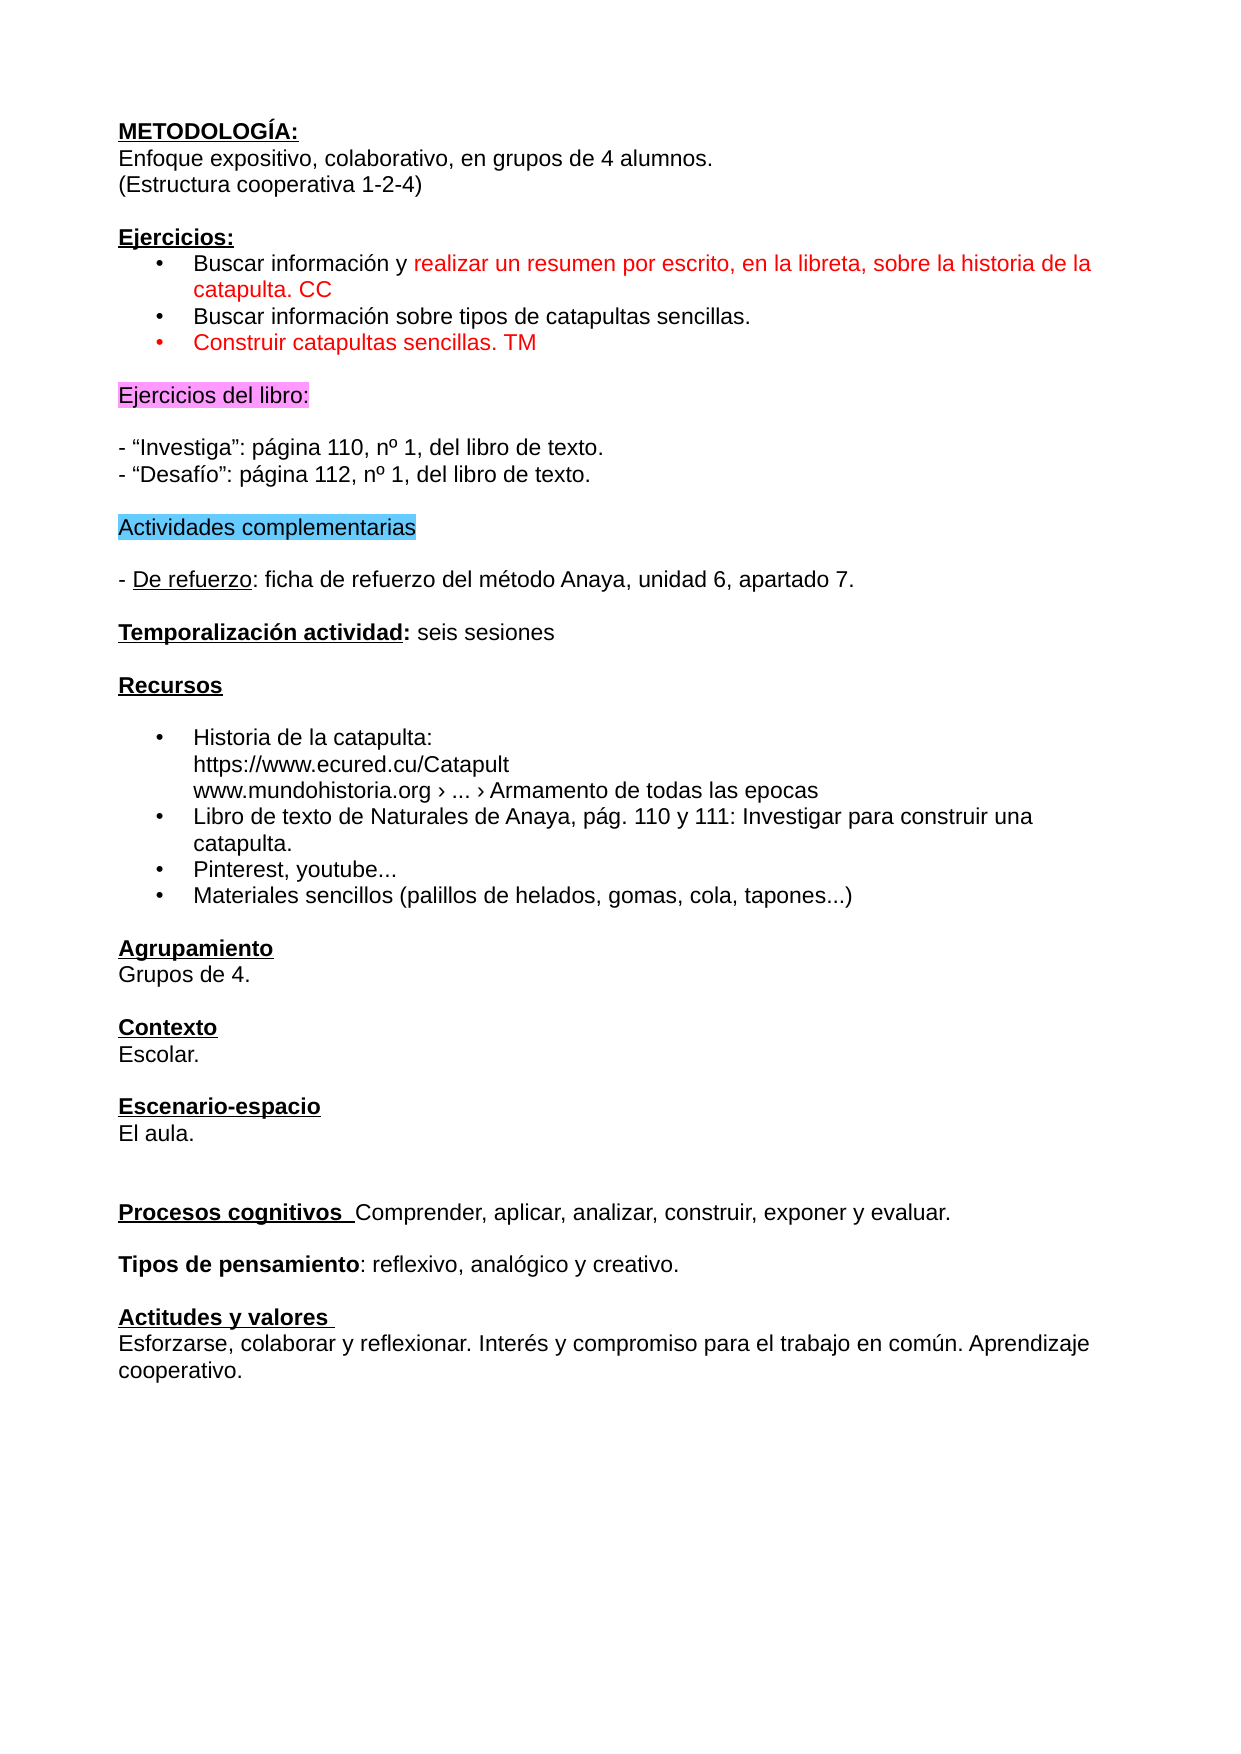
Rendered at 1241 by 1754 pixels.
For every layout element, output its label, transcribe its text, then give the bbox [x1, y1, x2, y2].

list Materiales sencillos (palillos de helados, gomas, cola, tapones...) [156, 882, 1122, 909]
list Libro de texto de Naturales de Anaya, pág. 110 y 111: Investigar para construir una catapulta. [156, 803, 1122, 856]
list www.mundohistoria.org › ... › Armamento de todas las epocas [156, 777, 1122, 803]
text Actividades complementarias [118, 513, 1122, 540]
text Ejercicios: [118, 223, 1122, 250]
text - “Desafío”: página 112, nº 1, del libro de texto. [118, 461, 1122, 487]
text Grupos de 4. [118, 961, 1122, 988]
text Ejercicios del libro: [118, 382, 1122, 408]
text Agrupamiento [118, 935, 1122, 961]
text Tipos de pensamiento: reflexivo, analógico y creativo. [118, 1251, 1122, 1278]
text (Estructura cooperativa 1-2-4) [118, 171, 1122, 197]
text Escenario-espacio [118, 1093, 1122, 1119]
list Pinterest, youtube... [156, 856, 1122, 882]
text - “Investiga”: página 110, nº 1, del libro de texto. [118, 434, 1122, 461]
list Buscar información sobre tipos de catapultas sencillas. [156, 303, 1122, 329]
text Contexto [118, 1014, 1122, 1041]
text METODOLOGÍA: [118, 118, 1122, 144]
text Actitudes y valores [118, 1304, 1122, 1330]
text Esforzarse, colaborar y reflexionar. Interés y compromiso para el trabajo en común. Aprendizaje cooperativo. [118, 1330, 1122, 1383]
text - De refuerzo: ficha de refuerzo del método Anaya, unidad 6, apartado 7. [118, 566, 1122, 592]
text Temporalización actividad: seis sesiones [118, 619, 1122, 645]
text Recursos [118, 672, 1122, 698]
text Escolar. [118, 1041, 1122, 1067]
list https://www.ecured.cu/Catapult [156, 751, 1122, 777]
text Procesos cognitivos Comprender, aplicar, analizar, construir, exponer y evaluar. [118, 1199, 1122, 1225]
text Enfoque expositivo, colaborativo, en grupos de 4 alumnos. [118, 144, 1122, 171]
list Historia de la catapulta: [156, 724, 1122, 751]
list Buscar información y realizar un resumen por escrito, en la libreta, sobre la historia de la catapulta. CC [156, 250, 1122, 303]
text El aula. [118, 1119, 1122, 1146]
list Construir catapultas sencillas. TM [156, 329, 1122, 355]
